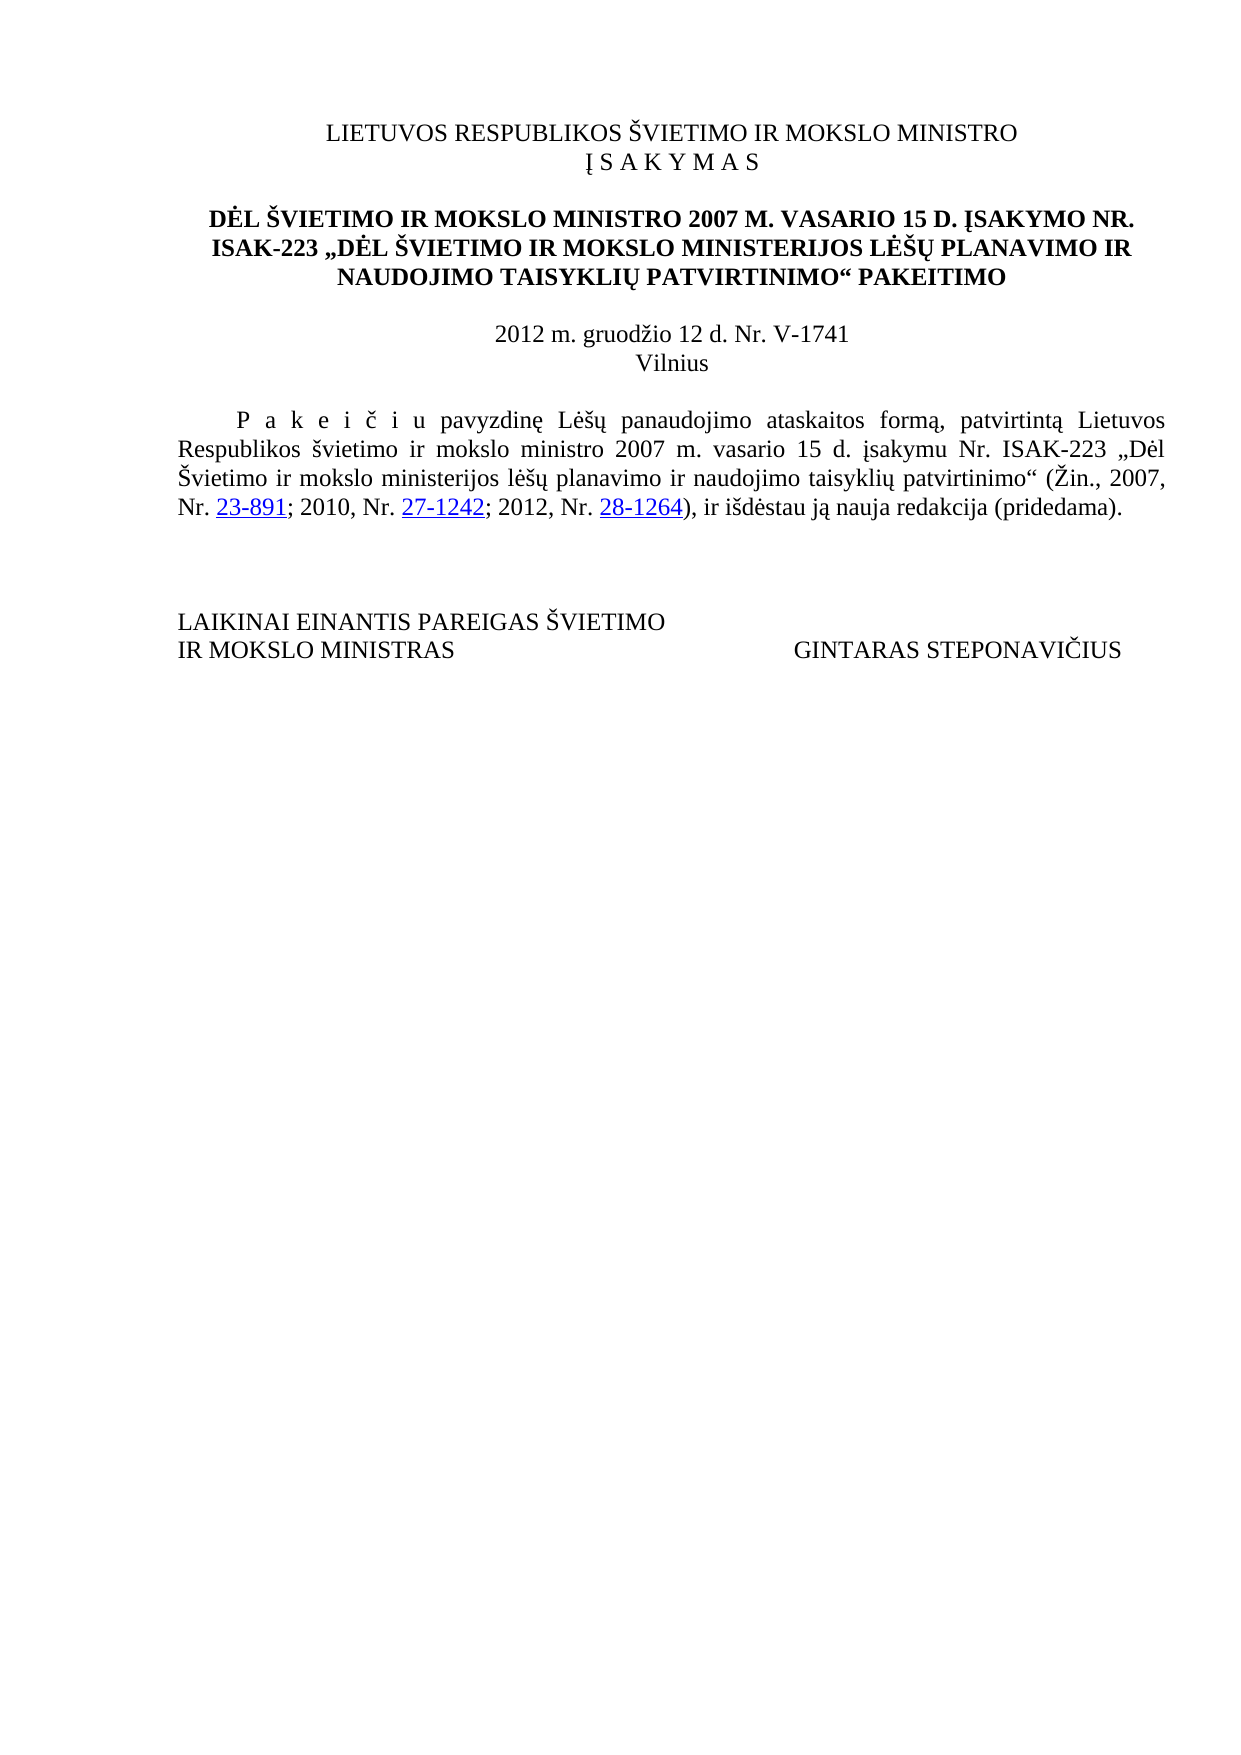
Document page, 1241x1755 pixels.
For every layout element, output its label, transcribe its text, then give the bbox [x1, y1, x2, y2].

text LIETUVOS RESPUBLIKOS ŠVIETIMO IR MOKSLO MINISTRO [177, 118, 1167, 147]
text Vilnius [177, 348, 1167, 377]
text Laikinai einantis pareigas Švietimo [177, 607, 1167, 636]
text 2012 m. gruodžio 12 d. Nr. V-1741 [177, 319, 1167, 348]
text DĖL ŠVIETIMO IR MOKSLO MINISTRO 2007 M. VASARIO 15 D. ĮSAKYMO Nr. ISAK-223 „DĖL ŠVIETIMO IR MOKSLO MINISTERIJOS LĖŠŲ PLANAVIMO IR NAUDOJIMO TAISYKLIŲ PATVIRTINIMO“ PAKEITIMO [177, 204, 1167, 291]
text ir mokslo ministras Gintaras Steponavičius [177, 636, 1167, 664]
text Į S A K Y M A S [177, 147, 1167, 176]
text P a k e i č i u pavyzdinę Lėšų panaudojimo ataskaitos formą, patvirtintą Lietuvos Respublikos švietimo ir mokslo ministro 2007 m. vasario 15 d. įsakymu Nr. ISAK-223 „Dėl Švietimo ir mokslo ministerijos lėšų planavimo ir naudojimo taisyklių patvirtinimo“ (Žin., 2007, Nr. 23-891; 2010, Nr. 27-1242; 2012, Nr. 28-1264), ir išdėstau ją nauja redakcija (pridedama). [177, 406, 1167, 521]
